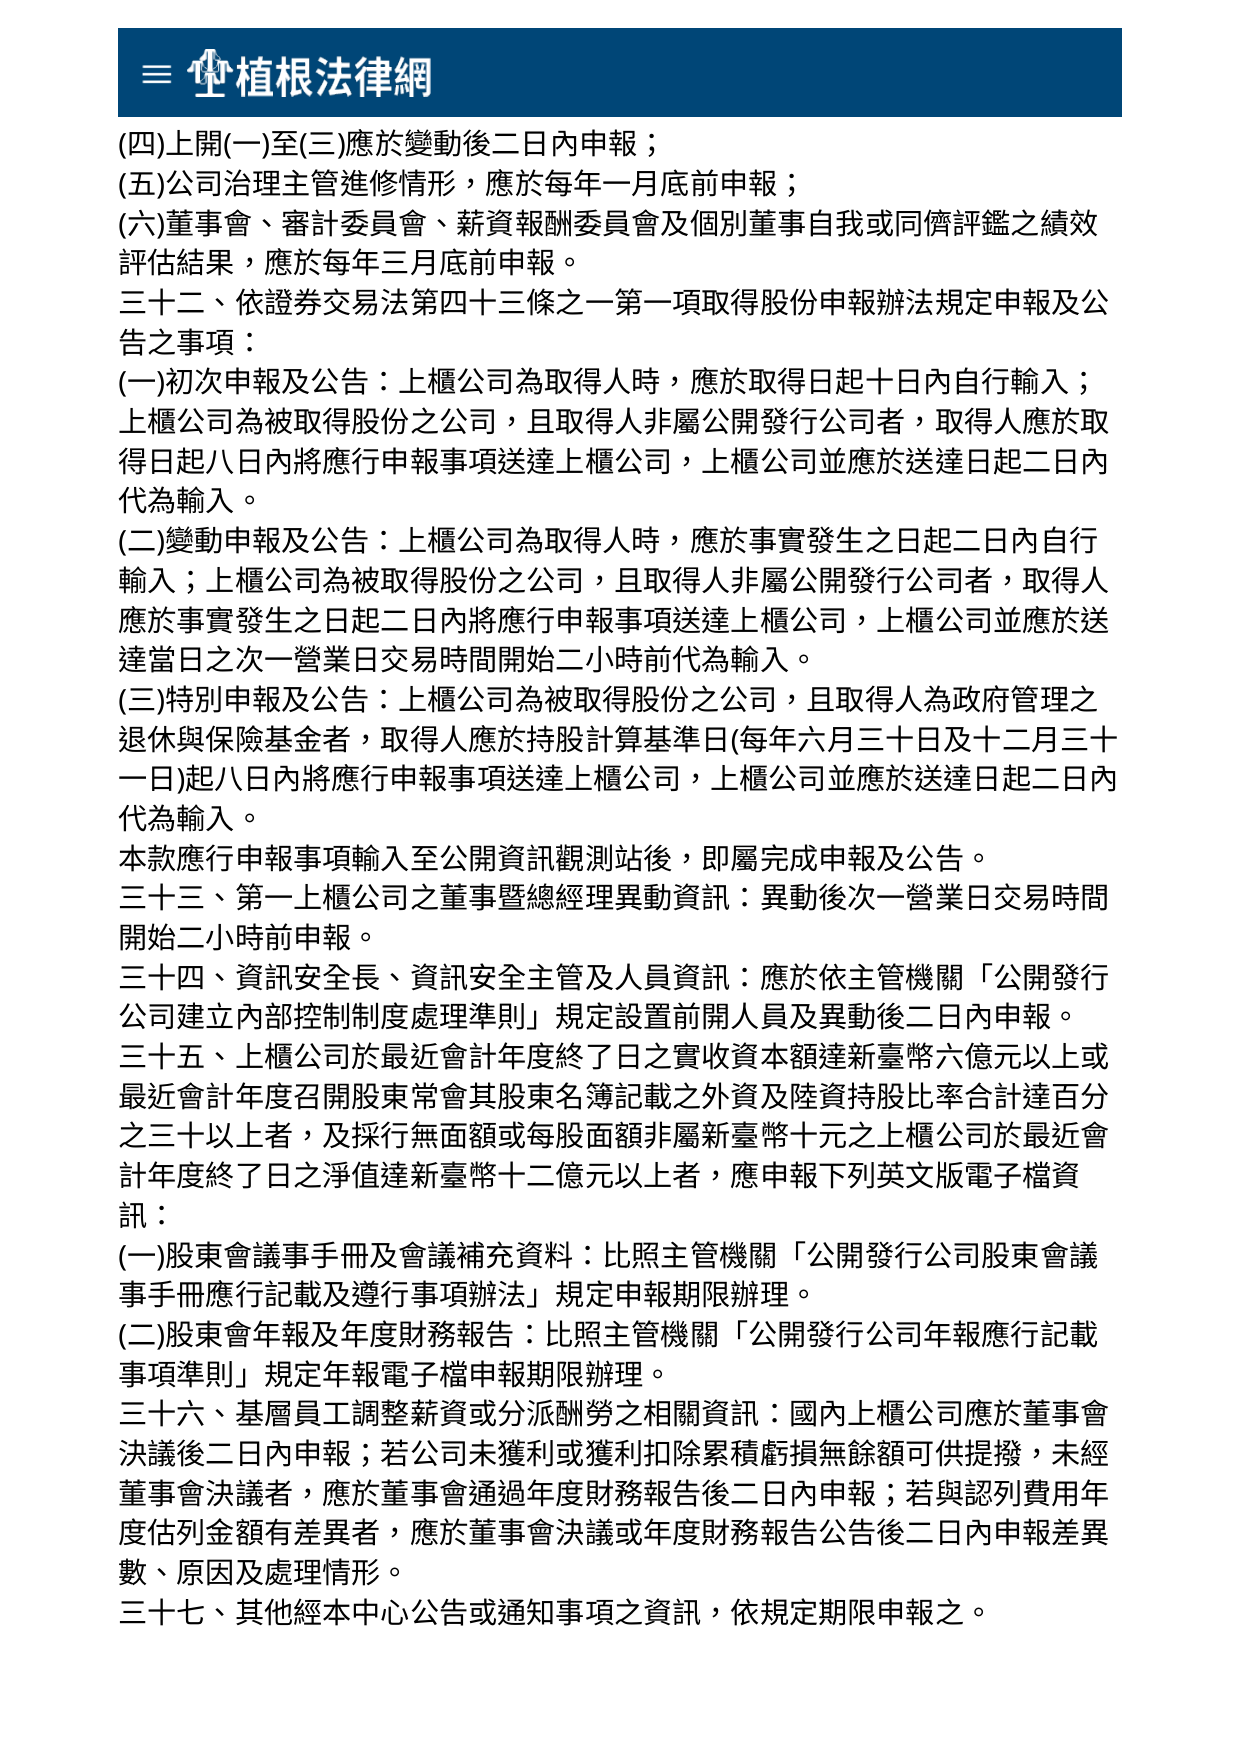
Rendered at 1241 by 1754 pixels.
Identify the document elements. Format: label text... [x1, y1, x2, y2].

text (五)公司治理主管進修情形，應於每年一月底前申報； [118, 163, 1122, 203]
text 本款應行申報事項輸入至公開資訊觀測站後，即屬完成申報及公告。 [118, 838, 1122, 878]
text (二)變動申報及公告：上櫃公司為取得人時，應於事實發生之日起二日內自行輸入；上櫃公司為被取得股份之公司，且取得人非屬公開發行公司者，取得人應於事實發生之日起二日內將應行申報事項送達上櫃公司，上櫃公司並應於送達當日之次一營業日交易時間開始二小時前代為輸入。 [118, 520, 1122, 679]
text (四)上開(一)至(三)應於變動後二日內申報； [118, 123, 1122, 163]
text (六)董事會、審計委員會、薪資報酬委員會及個別董事自我或同儕評鑑之績效評估結果，應於每年三月底前申報。 [118, 203, 1122, 282]
text 三十四、資訊安全長、資訊安全主管及人員資訊：應於依主管機關「公開發行公司建立內部控制制度處理準則」規定設置前開人員及異動後二日內申報。 [118, 957, 1122, 1036]
text 三十三、第一上櫃公司之董事暨總經理異動資訊：異動後次一營業日交易時間開始二小時前申報。 [118, 878, 1122, 957]
text (一)股東會議事手冊及會議補充資料：比照主管機關「公開發行公司股東會議事手冊應行記載及遵行事項辦法」規定申報期限辦理。 [118, 1235, 1122, 1314]
text 三十二、依證券交易法第四十三條之一第一項取得股份申報辦法規定申報及公告之事項： [118, 282, 1122, 362]
text 三十七、其他經本中心公告或通知事項之資訊，依規定期限申報之。 [118, 1592, 1122, 1632]
text (一)初次申報及公告：上櫃公司為取得人時，應於取得日起十日內自行輸入；上櫃公司為被取得股份之公司，且取得人非屬公開發行公司者，取得人應於取得日起八日內將應行申報事項送達上櫃公司，上櫃公司並應於送達日起二日內代為輸入。 [118, 362, 1122, 520]
picture [118, 28, 1122, 117]
text 三十六、基層員工調整薪資或分派酬勞之相關資訊：國內上櫃公司應於董事會決議後二日內申報；若公司未獲利或獲利扣除累積虧損無餘額可供提撥，未經董事會決議者，應於董事會通過年度財務報告後二日內申報；若與認列費用年度估列金額有差異者，應於董事會決議或年度財務報告公告後二日內申報差異數、原因及處理情形。 [118, 1393, 1122, 1592]
text (三)特別申報及公告：上櫃公司為被取得股份之公司，且取得人為政府管理之退休與保險基金者，取得人應於持股計算基準日(每年六月三十日及十二月三十一日)起八日內將應行申報事項送達上櫃公司，上櫃公司並應於送達日起二日內代為輸入。 [118, 679, 1122, 838]
text 三十五、上櫃公司於最近會計年度終了日之實收資本額達新臺幣六億元以上或最近會計年度召開股東常會其股東名簿記載之外資及陸資持股比率合計達百分之三十以上者，及採行無面額或每股面額非屬新臺幣十元之上櫃公司於最近會計年度終了日之淨值達新臺幣十二億元以上者，應申報下列英文版電子檔資訊： [118, 1036, 1122, 1235]
text (二)股東會年報及年度財務報告：比照主管機關「公開發行公司年報應行記載事項準則」規定年報電子檔申報期限辦理。 [118, 1314, 1122, 1393]
